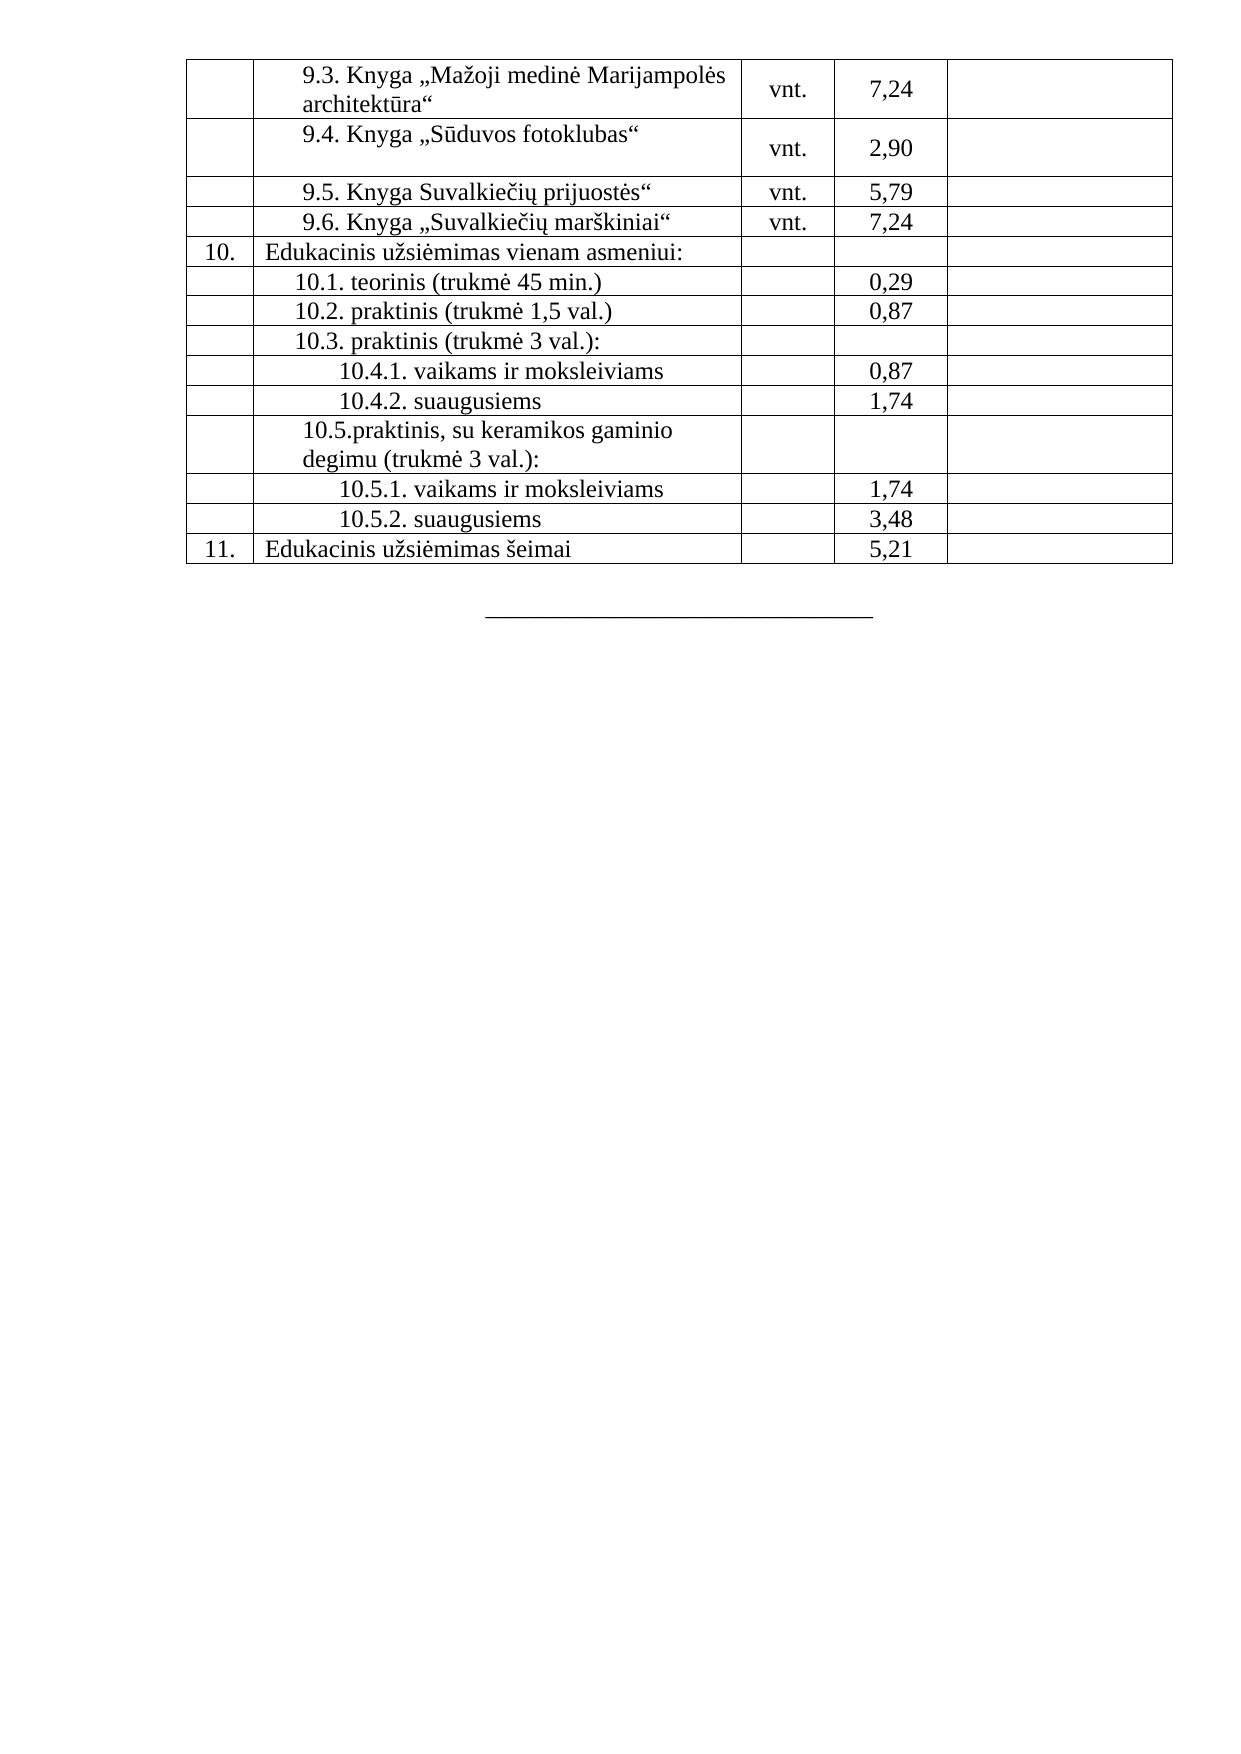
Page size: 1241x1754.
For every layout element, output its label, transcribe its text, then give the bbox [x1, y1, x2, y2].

table_cell [742, 296, 834, 325]
table_cell [187, 296, 253, 325]
table_cell [948, 207, 1172, 236]
table_cell 7,24 [835, 207, 947, 236]
table_cell [835, 326, 947, 355]
table_cell [187, 326, 253, 355]
table_cell [948, 296, 1172, 325]
table_cell 10.5.1. vaikams ir moksleiviams [254, 474, 741, 503]
table_cell 0,87 [835, 356, 947, 385]
table_cell [187, 416, 253, 473]
table_cell [187, 504, 253, 533]
table_cell [742, 237, 834, 266]
table_cell [948, 267, 1172, 295]
table_cell 9.3. Knyga „Mažoji medinė Marijampolės architektūra“ [254, 60, 741, 118]
table_cell [742, 534, 834, 562]
table_cell 1,74 [835, 474, 947, 503]
table_cell [742, 356, 834, 385]
table_cell Edukacinis užsiėmimas šeimai [254, 534, 741, 562]
table_cell [948, 60, 1172, 118]
table_cell [742, 416, 834, 473]
table_cell 10.5.2. suaugusiems [254, 504, 741, 533]
table_cell [742, 326, 834, 355]
table_cell [835, 416, 947, 473]
table_cell [948, 504, 1172, 533]
table_cell 10.1. teorinis (trukmė 45 min.) [254, 267, 741, 295]
table_cell [187, 267, 253, 295]
table_cell 10.5.praktinis, su keramikos gaminio degimu (trukmė 3 val.): [254, 416, 741, 473]
table_cell [187, 356, 253, 385]
table_cell vnt. [742, 119, 834, 176]
table_cell 10.2. praktinis (trukmė 1,5 val.) [254, 296, 741, 325]
table_cell [948, 386, 1172, 414]
table_cell 10.4.1. vaikams ir moksleiviams [254, 356, 741, 385]
table_cell [187, 474, 253, 503]
table_cell 9.6. Knyga „Suvalkiečių marškiniai“ [254, 207, 741, 236]
table_cell [948, 326, 1172, 355]
table_cell vnt. [742, 177, 834, 206]
table_cell 10. [187, 237, 253, 266]
table_cell [948, 416, 1172, 473]
table_cell [187, 119, 253, 176]
table_cell [948, 237, 1172, 266]
table_cell Edukacinis užsiėmimas vienam asmeniui: [254, 237, 741, 266]
table_cell 7,24 [835, 60, 947, 118]
text _______________________________ [177, 592, 1181, 621]
table_cell [948, 356, 1172, 385]
table_cell 0,29 [835, 267, 947, 295]
table_cell vnt. [742, 207, 834, 236]
table_cell 5,21 [835, 534, 947, 562]
table_cell [742, 474, 834, 503]
table_cell 11. [187, 534, 253, 562]
table_cell 3,48 [835, 504, 947, 533]
table_cell 9.4. Knyga „Sūduvos fotoklubas“ [254, 119, 741, 176]
table_cell [187, 177, 253, 206]
table_cell 1,74 [835, 386, 947, 414]
table_cell 2,90 [835, 119, 947, 176]
table_cell [187, 207, 253, 236]
table_cell [835, 237, 947, 266]
table_cell [187, 386, 253, 414]
table_cell 10.4.2. suaugusiems [254, 386, 741, 414]
table_cell 0,87 [835, 296, 947, 325]
table_cell [948, 474, 1172, 503]
table_cell 10.3. praktinis (trukmė 3 val.): [254, 326, 741, 355]
table_cell [948, 534, 1172, 562]
table_cell 5,79 [835, 177, 947, 206]
table_cell [742, 504, 834, 533]
table_cell vnt. [742, 60, 834, 118]
table_cell 9.5. Knyga Suvalkiečių prijuostės“ [254, 177, 741, 206]
table_cell [948, 177, 1172, 206]
table_cell [948, 119, 1172, 176]
table_cell [742, 267, 834, 295]
table_cell [187, 60, 253, 118]
table_cell [742, 386, 834, 414]
